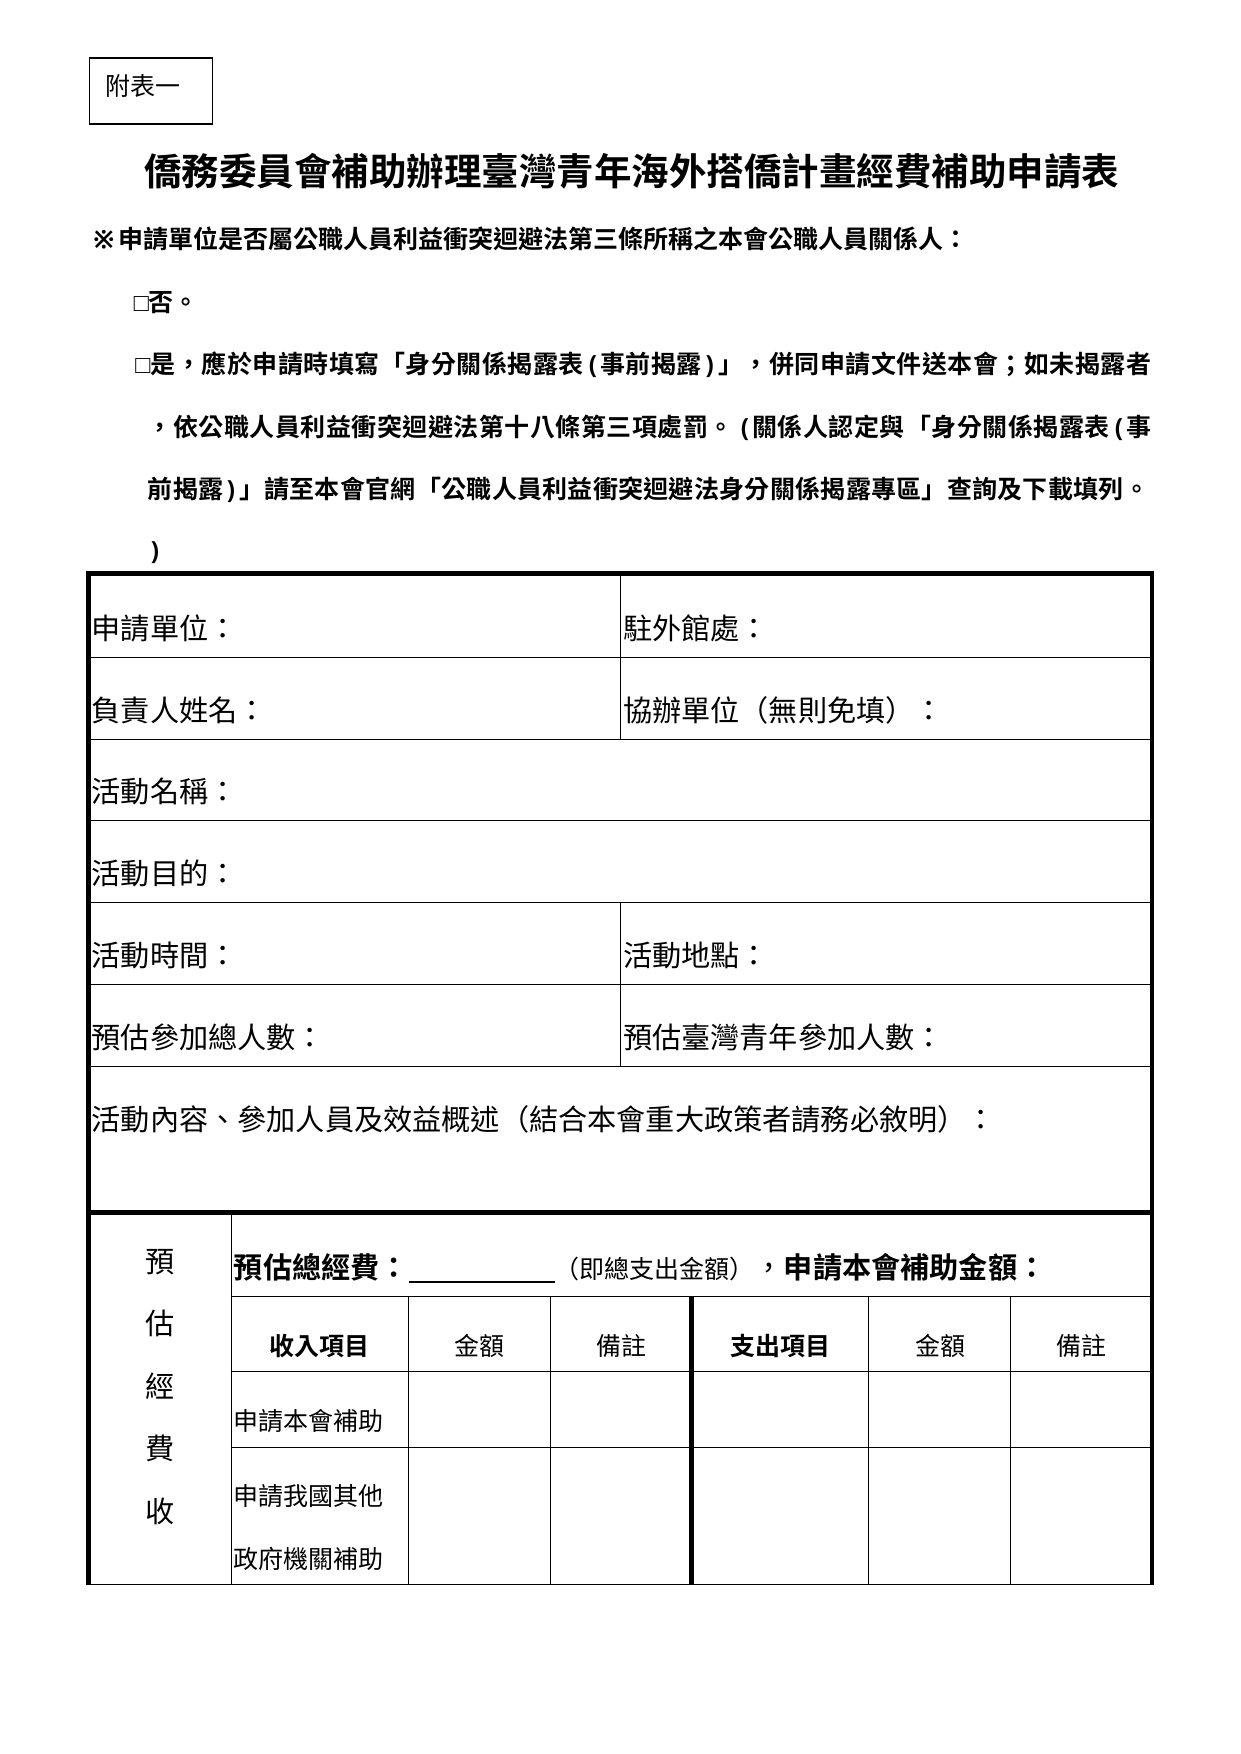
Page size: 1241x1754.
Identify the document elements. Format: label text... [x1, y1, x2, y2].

table_cell 活動內容、參加人員及效益概述（結合本會重大政策者請務必敘明）： [91, 1067, 1150, 1210]
table_cell 協辦單位（無則免填）： [621, 658, 1150, 739]
table_cell 活動時間： [91, 903, 620, 984]
table_cell 活動地點： [621, 903, 1150, 984]
table_cell [551, 1372, 689, 1447]
table_cell [694, 1372, 868, 1447]
table_cell 活動名稱： [91, 740, 1150, 820]
table_cell [869, 1448, 1010, 1584]
text ※申請單位是否屬公職人員利益衝突迴避法第三條所稱之本會公職人員關係人： [88, 196, 1152, 258]
table_cell 申請我國其他政府機關補助 [232, 1448, 408, 1584]
text □否。 [88, 258, 1152, 321]
table_cell [551, 1448, 689, 1584]
text [90, 59, 212, 123]
table_cell 申請本會補助 [232, 1372, 408, 1447]
table_cell 預估參加總人數： [91, 985, 620, 1066]
table_cell 預估總經費： （即總支出金額），申請本會補助金額： [232, 1215, 1150, 1296]
table_cell 金額 [869, 1297, 1010, 1371]
table_cell [1011, 1372, 1150, 1447]
table_cell 預估臺灣青年參加人數： [621, 985, 1150, 1066]
table_cell 金額 [409, 1297, 550, 1371]
table_cell [1011, 1448, 1150, 1584]
table_cell 備註 [551, 1297, 689, 1371]
table_cell 活動目的： [91, 821, 1150, 902]
table_cell [869, 1372, 1010, 1447]
table_cell [409, 1372, 550, 1447]
table_cell 負責人姓名： [91, 658, 620, 739]
table_cell 收入項目 [232, 1297, 408, 1371]
text 僑務委員會補助辦理臺灣青年海外搭僑計畫經費補助申請表 [88, 127, 1152, 189]
table_cell [409, 1448, 550, 1584]
table_cell 支出項目 [694, 1297, 868, 1371]
table_header 申請單位： [91, 576, 620, 657]
text 附表一 [105, 66, 197, 102]
table_header 駐外館處： [621, 576, 1150, 657]
table_cell 備註 [1011, 1297, 1150, 1371]
table_cell [694, 1448, 868, 1584]
table_cell 預 估 經 費 收 支 概 況 幣別： □美元 □日圓 □歐元 □澳幣 [91, 1215, 231, 1584]
text □是，應於申請時填寫「身分關係揭露表(事前揭露)」，併同申請文件送本會；如未揭露者，依公職人員利益衝突迴避法第十八條第三項處罰。(關係人認定與「身分關係揭露表(事前揭露)」請至本會官網「公職人員利益衝突迴避法身分關係揭露專區」查詢及下載填列。) [88, 321, 1152, 571]
